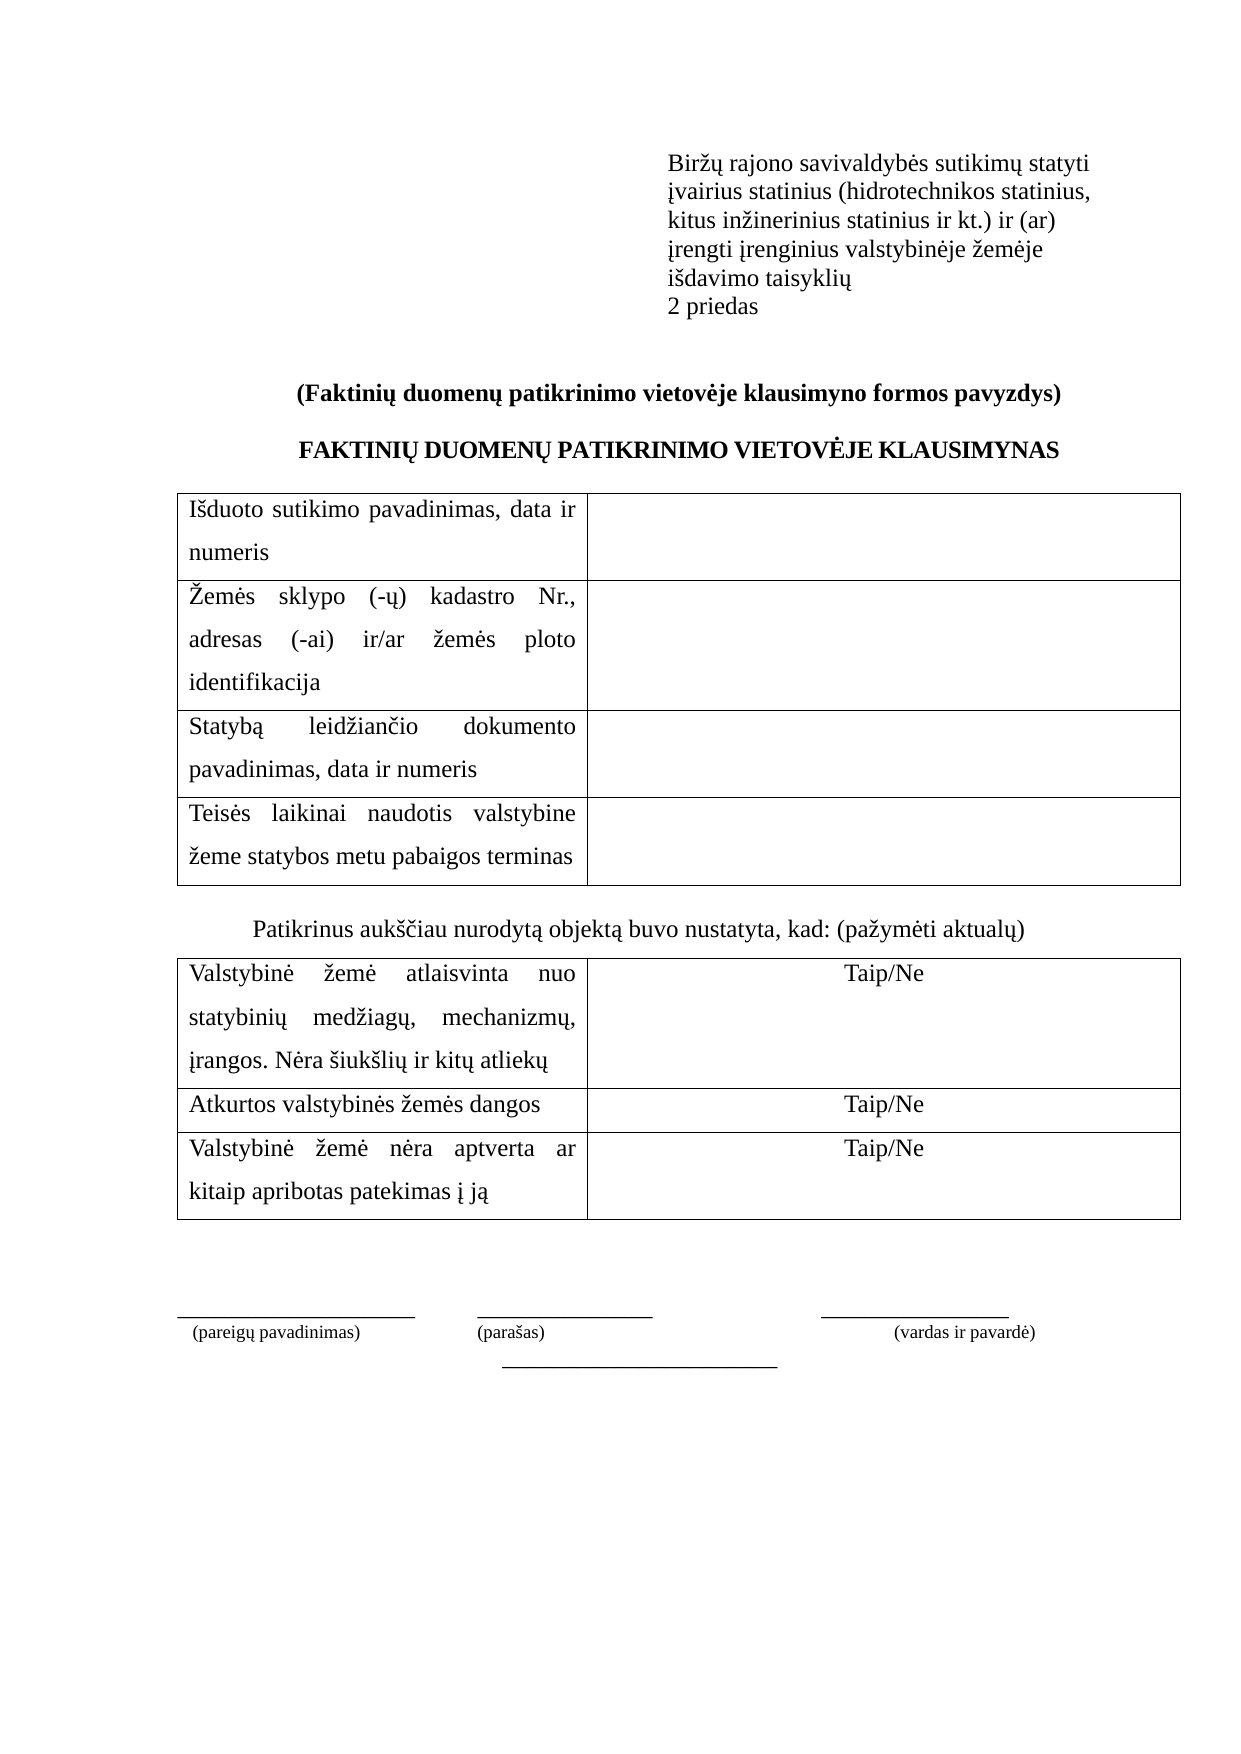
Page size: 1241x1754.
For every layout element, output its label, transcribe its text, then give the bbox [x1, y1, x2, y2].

text FAKTINIŲ DUOMENŲ PATIKRINIMO VIETOVĖJE KLAUSIMYNAS [177, 435, 1181, 464]
table_header Taip/Ne [588, 959, 1180, 1088]
table_cell Teisės laikinai naudotis valstybine žeme statybos metu pabaigos terminas [178, 798, 587, 884]
table_cell Statybą leidžiančio dokumento pavadinimas, data ir numeris [178, 711, 587, 797]
table_cell Valstybinė žemė nėra aptverta ar kitaip apribotas patekimas į ją [178, 1133, 587, 1219]
table_header Valstybinė žemė atlaisvinta nuo statybinių medžiagų, mechanizmų, įrangos. Nėra šiukšlių ir kitų atliekų [178, 959, 587, 1088]
table_header Išduoto sutikimo pavadinimas, data ir numeris [178, 494, 587, 580]
table_cell [588, 798, 1180, 884]
text įvairius statinius (hidrotechnikos statinius, [177, 176, 1181, 205]
text 2 priedas [177, 291, 1181, 320]
table_cell Atkurtos valstybinės žemės dangos [178, 1089, 587, 1132]
text (Faktinių duomenų patikrinimo vietovėje klausimyno formos pavyzdys) [177, 378, 1181, 406]
table_cell Žemės sklypo (-ų) kadastro Nr., adresas (-ai) ir/ar žemės ploto identifikacija [178, 581, 587, 710]
table_header [588, 494, 1180, 580]
table_cell [588, 581, 1180, 710]
table_cell Taip/Ne [588, 1133, 1180, 1219]
text ___________________ ______________ _______________ [177, 1292, 1181, 1321]
text Patikrinus aukščiau nurodytą objektą buvo nustatyta, kad: (pažymėti aktualų) [177, 914, 1181, 943]
text (pareigų pavadinimas) (parašas) (vardas ir pavardė) [177, 1321, 1181, 1342]
table_cell Taip/Ne [588, 1089, 1180, 1132]
text išdavimo taisyklių [177, 263, 1181, 291]
table_cell [588, 711, 1180, 797]
text kitus inžinerinius statinius ir kt.) ir (ar) [177, 205, 1181, 234]
text ______________________ [177, 1342, 1181, 1371]
text Biržų rajono savivaldybės sutikimų statyti [177, 148, 1181, 176]
text įrengti įrenginius valstybinėje žemėje [177, 234, 1181, 263]
